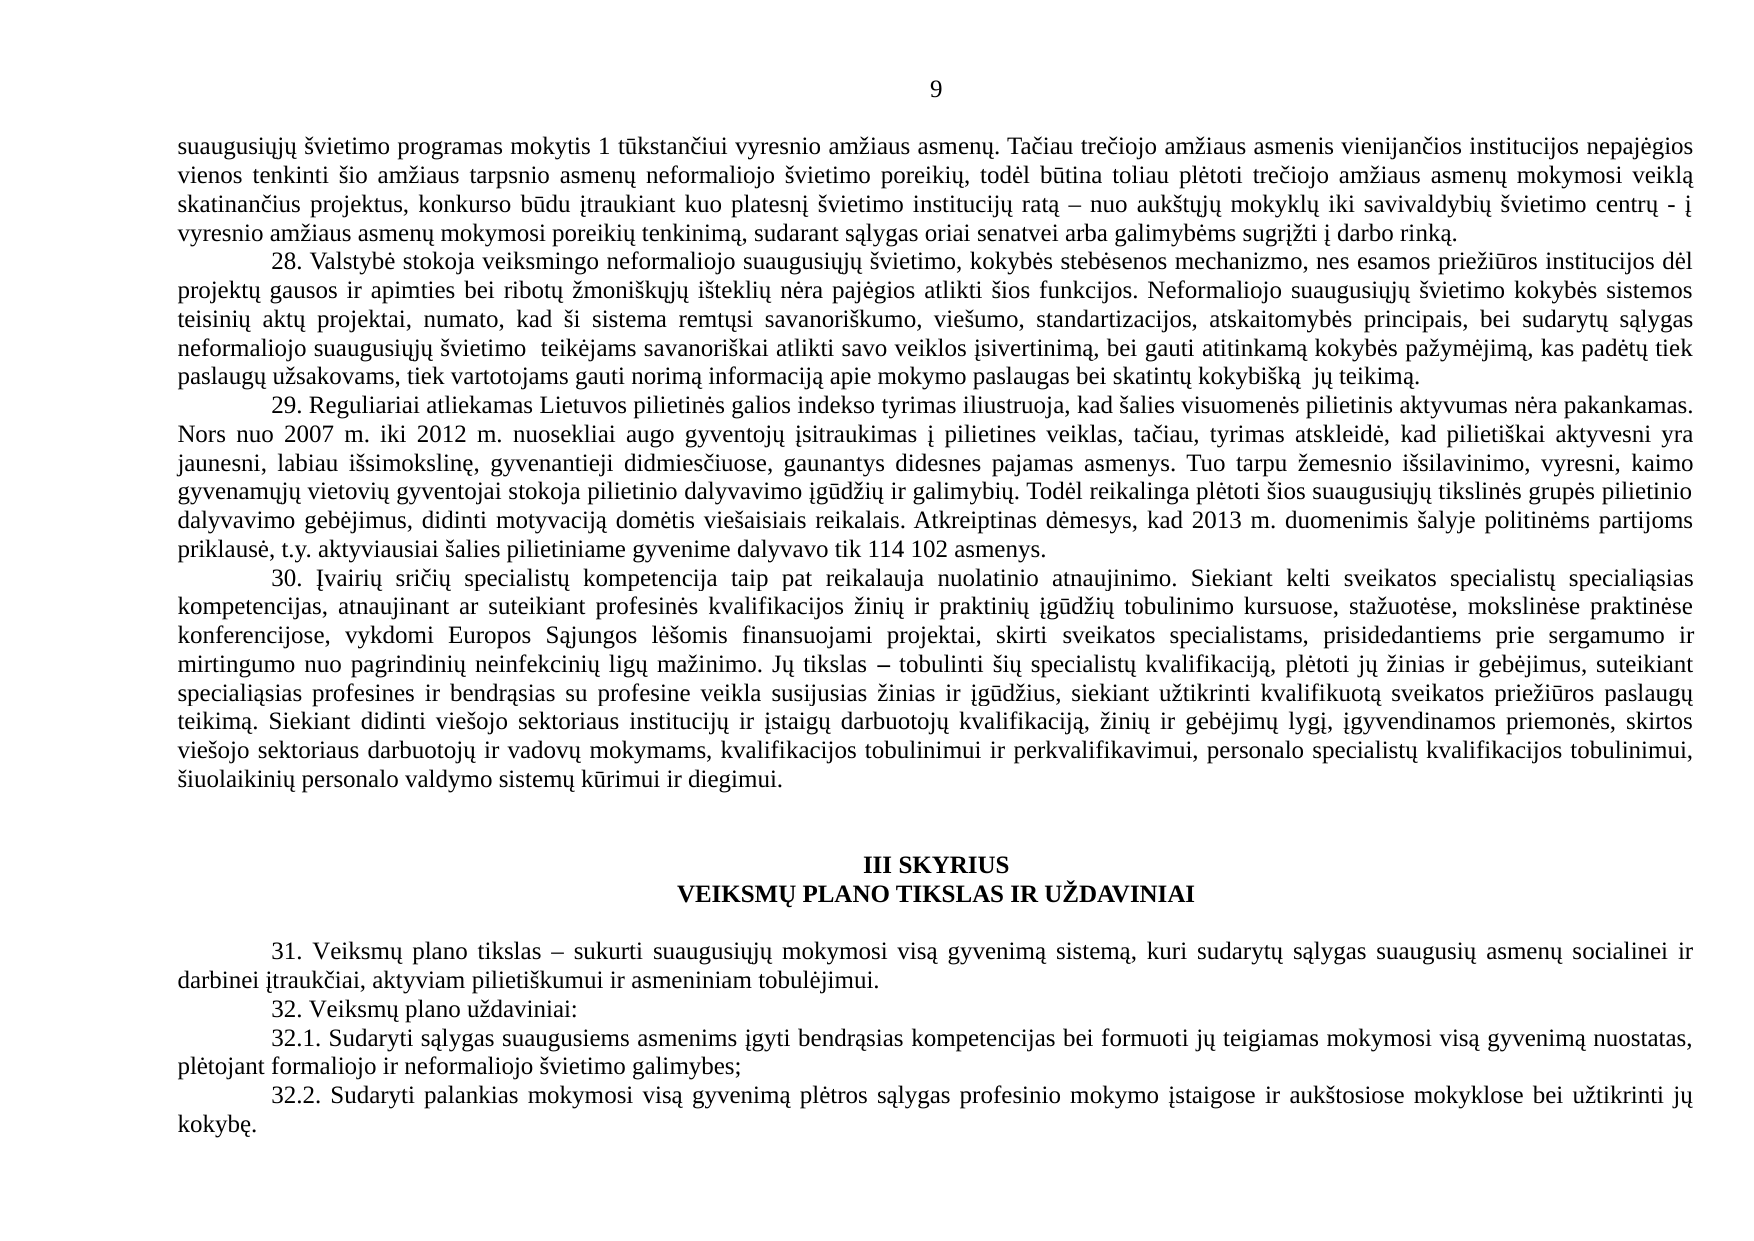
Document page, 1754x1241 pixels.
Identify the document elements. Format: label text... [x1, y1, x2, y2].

text VEIKSMŲ PLANO TIKSLAS IR UŽDAVINIAI [177, 879, 1695, 908]
text suaugusiųjų švietimo programas mokytis 1 tūkstančiui vyresnio amžiaus asmenų. Tačiau trečiojo amžiaus asmenis vienijančios institucijos nepajėgios vienos tenkinti šio amžiaus tarpsnio asmenų neformaliojo švietimo poreikių, todėl būtina toliau plėtoti trečiojo amžiaus asmenų mokymosi veiklą skatinančius projektus, konkurso būdu įtraukiant kuo platesnį švietimo institucijų ratą – nuo aukštųjų mokyklų iki savivaldybių švietimo centrų - į vyresnio amžiaus asmenų mokymosi poreikių tenkinimą, sudarant sąlygas oriai senatvei arba galimybėms sugrįžti į darbo rinką. [177, 131, 1695, 246]
text 29. Reguliariai atliekamas Lietuvos pilietinės galios indekso tyrimas iliustruoja, kad šalies visuomenės pilietinis aktyvumas nėra pakankamas. Nors nuo 2007 m. iki 2012 m. nuosekliai augo gyventojų įsitraukimas į pilietines veiklas, tačiau, tyrimas atskleidė, kad pilietiškai aktyvesni yra jaunesni, labiau išsimokslinę, gyvenantieji didmiesčiuose, gaunantys didesnes pajamas asmenys. Tuo tarpu žemesnio išsilavinimo, vyresni, kaimo gyvenamųjų vietovių gyventojai stokoja pilietinio dalyvavimo įgūdžių ir galimybių. Todėl reikalinga plėtoti šios suaugusiųjų tikslinės grupės pilietinio dalyvavimo gebėjimus, didinti motyvaciją domėtis viešaisiais reikalais. Atkreiptinas dėmesys, kad 2013 m. duomenimis šalyje politinėms partijoms priklausė, t.y. aktyviausiai šalies pilietiniame gyvenime dalyvavo tik 114 102 asmenys. [177, 390, 1695, 563]
text 31. Veiksmų plano tikslas – sukurti suaugusiųjų mokymosi visą gyvenimą sistemą, kuri sudarytų sąlygas suaugusių asmenų socialinei ir darbinei įtraukčiai, aktyviam pilietiškumui ir asmeniniam tobulėjimui. [177, 936, 1695, 994]
text 28. Valstybė stokoja veiksmingo neformaliojo suaugusiųjų švietimo, kokybės stebėsenos mechanizmo, nes esamos priežiūros institucijos dėl projektų gausos ir apimties bei ribotų žmoniškųjų išteklių nėra pajėgios atlikti šios funkcijos. Neformaliojo suaugusiųjų švietimo kokybės sistemos teisinių aktų projektai, numato, kad ši sistema remtųsi savanoriškumo, viešumo, standartizacijos, atskaitomybės principais, bei sudarytų sąlygas neformaliojo suaugusiųjų švietimo teikėjams savanoriškai atlikti savo veiklos įsivertinimą, bei gauti atitinkamą kokybės pažymėjimą, kas padėtų tiek paslaugų užsakovams, tiek vartotojams gauti norimą informaciją apie mokymo paslaugas bei skatintų kokybišką jų teikimą. [177, 246, 1695, 390]
text III SKYRIUS [177, 850, 1695, 879]
text 30. Įvairių sričių specialistų kompetencija taip pat reikalauja nuolatinio atnaujinimo. Siekiant kelti sveikatos specialistų specialiąsias kompetencijas, atnaujinant ar suteikiant profesinės kvalifikacijos žinių ir praktinių įgūdžių tobulinimo kursuose, stažuotėse, mokslinėse praktinėse konferencijose, vykdomi Europos Sąjungos lėšomis finansuojami projektai, skirti sveikatos specialistams, prisidedantiems prie sergamumo ir mirtingumo nuo pagrindinių neinfekcinių ligų mažinimo. Jų tikslas – tobulinti šių specialistų kvalifikaciją, plėtoti jų žinias ir gebėjimus, suteikiant specialiąsias profesines ir bendrąsias su profesine veikla susijusias žinias ir įgūdžius, siekiant užtikrinti kvalifikuotą sveikatos priežiūros paslaugų teikimą. Siekiant didinti viešojo sektoriaus institucijų ir įstaigų darbuotojų kvalifikaciją, žinių ir gebėjimų lygį, įgyvendinamos priemonės, skirtos viešojo sektoriaus darbuotojų ir vadovų mokymams, kvalifikacijos tobulinimui ir perkvalifikavimui, personalo specialistų kvalifikacijos tobulinimui, šiuolaikinių personalo valdymo sistemų kūrimui ir diegimui. [177, 563, 1695, 793]
text 32. Veiksmų plano uždaviniai: [177, 994, 1695, 1023]
text 32.2. Sudaryti palankias mokymosi visą gyvenimą plėtros sąlygas profesinio mokymo įstaigose ir aukštosiose mokyklose bei užtikrinti jų kokybę. [177, 1080, 1695, 1138]
text 32.1. Sudaryti sąlygas suaugusiems asmenims įgyti bendrąsias kompetencijas bei formuoti jų teigiamas mokymosi visą gyvenimą nuostatas, plėtojant formaliojo ir neformaliojo švietimo galimybes; [177, 1023, 1695, 1080]
